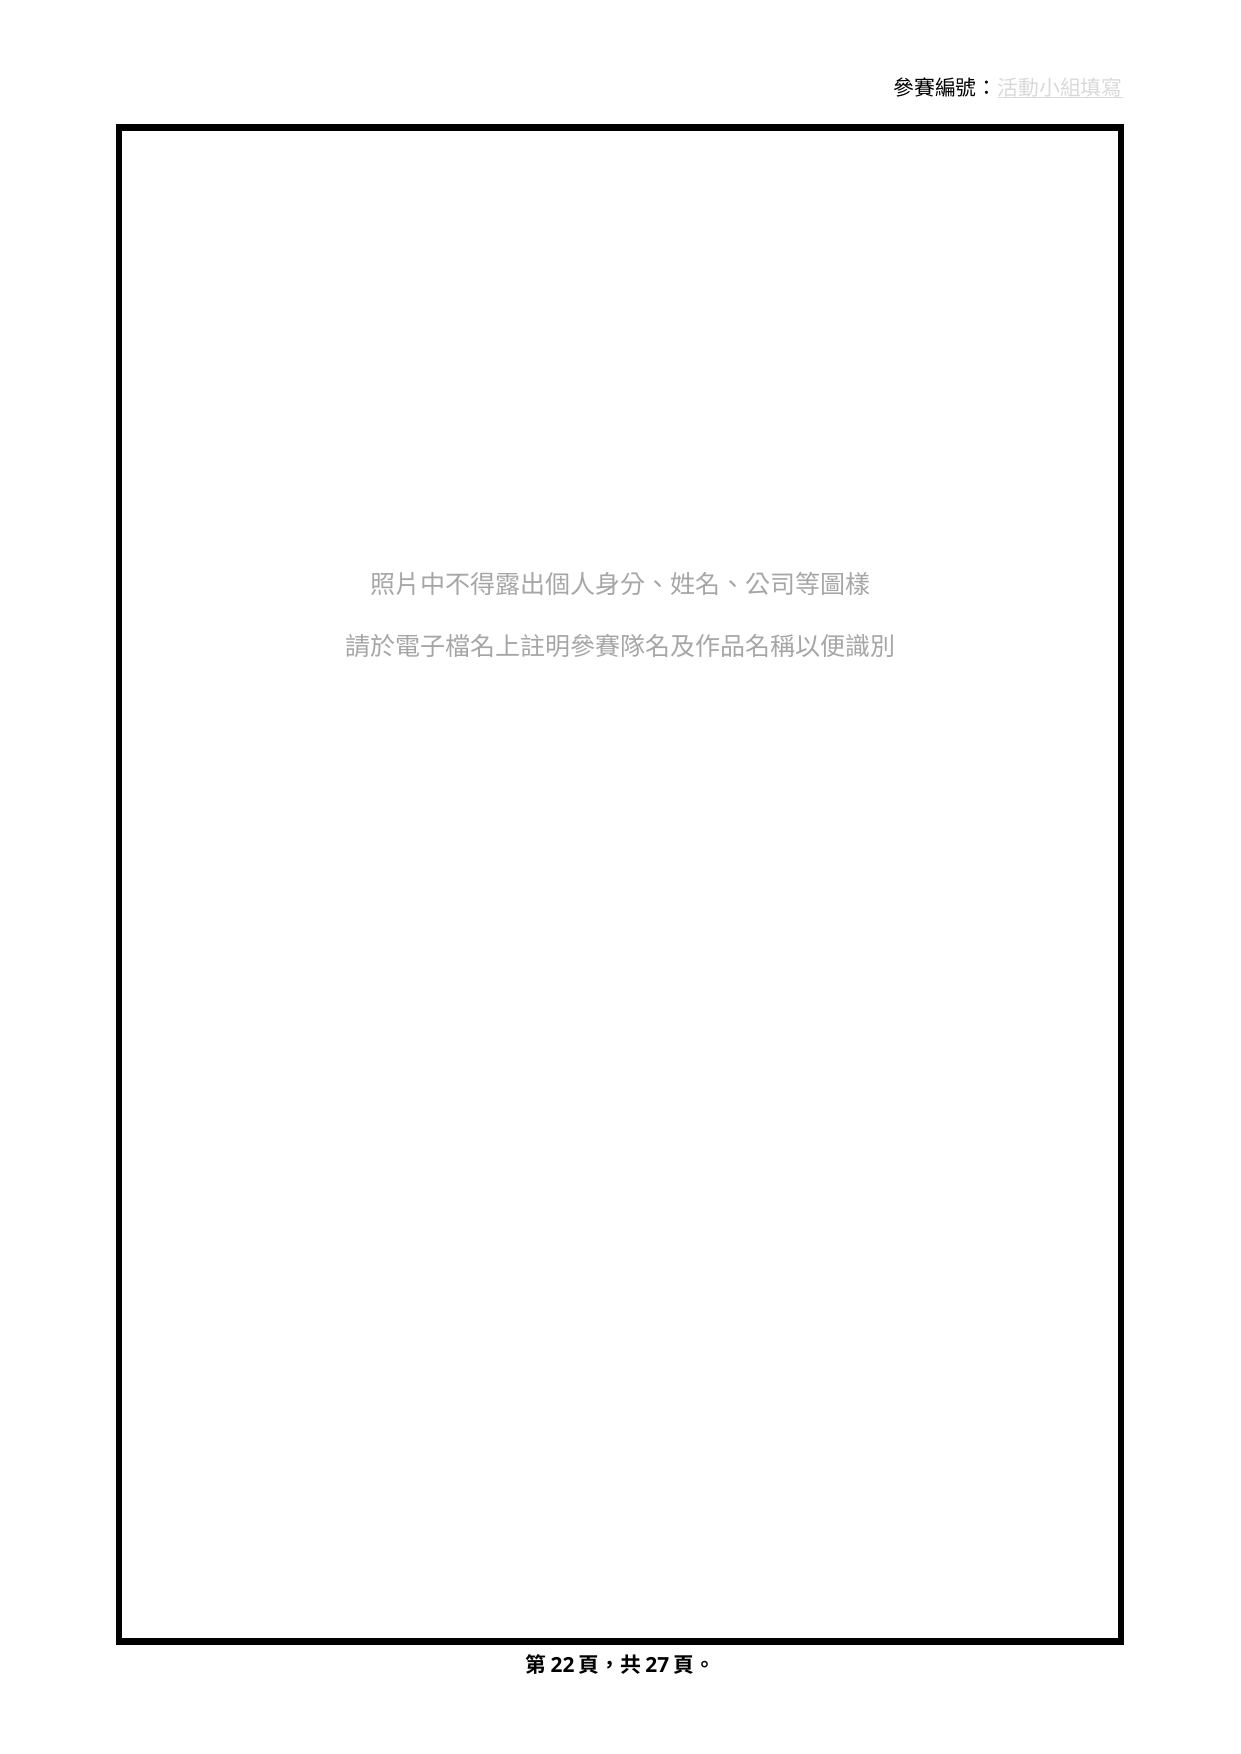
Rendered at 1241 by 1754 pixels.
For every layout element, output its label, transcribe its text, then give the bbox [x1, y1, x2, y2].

table_cell 照片中不得露出個人身分、姓名、公司等圖樣 請於電子檔名上註明參賽隊名及作品名稱以便識別 [122, 131, 1118, 1638]
